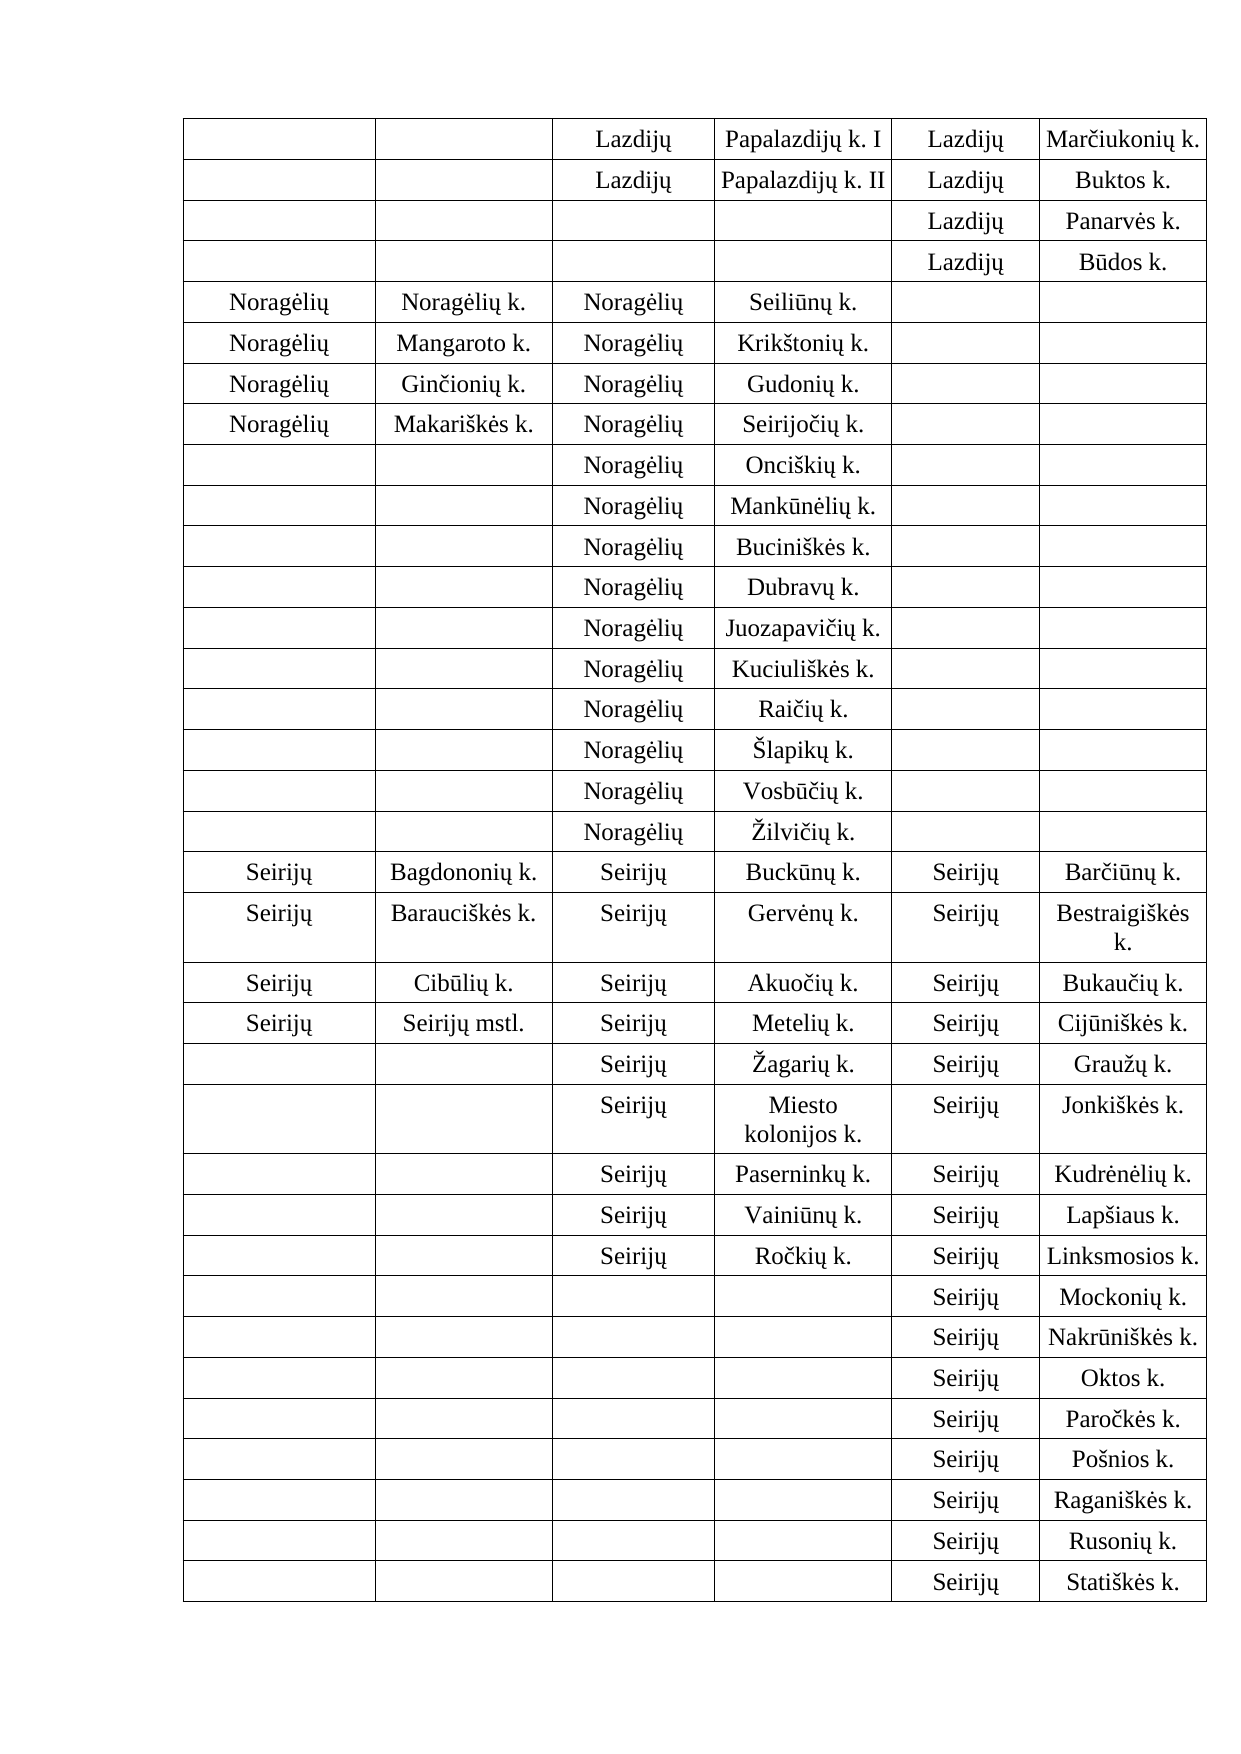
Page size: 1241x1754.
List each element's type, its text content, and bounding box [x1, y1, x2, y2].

table_cell [184, 1044, 375, 1084]
table_cell [553, 241, 714, 281]
table_cell [892, 689, 1039, 729]
table_cell [376, 649, 552, 688]
table_cell Žagarių k. [715, 1044, 891, 1084]
table_cell [1040, 486, 1206, 525]
table_cell Lazdijų [553, 119, 714, 159]
table_cell Seirijų [892, 1399, 1039, 1438]
table_cell [553, 1439, 714, 1479]
table_cell [184, 445, 375, 485]
table_cell Seirijų [892, 1276, 1039, 1316]
table_cell [715, 241, 891, 281]
table_cell [184, 649, 375, 688]
table_cell Raganiškės k. [1040, 1480, 1206, 1520]
table_cell [184, 486, 375, 525]
table_cell Bestraigiškės k. [1040, 893, 1206, 961]
table_cell [184, 1276, 375, 1316]
table_cell Seirijų [184, 963, 375, 1002]
table_cell Papalazdijų k. II [715, 160, 891, 199]
table_cell Seirijų [892, 963, 1039, 1002]
table_cell Noragėlių [553, 567, 714, 607]
table_cell [715, 1276, 891, 1316]
table_cell [184, 1195, 375, 1234]
table_cell [1040, 730, 1206, 770]
table_cell Graužų k. [1040, 1044, 1206, 1084]
table_cell [184, 771, 375, 811]
table_cell [376, 1521, 552, 1560]
table_cell Noragėlių [553, 364, 714, 403]
table_cell [1040, 282, 1206, 322]
table_cell Seirijų [892, 1044, 1039, 1084]
table_cell Nakrūniškės k. [1040, 1317, 1206, 1357]
table_cell Mockonių k. [1040, 1276, 1206, 1316]
table_cell Metelių k. [715, 1003, 891, 1043]
table_cell Seirijų [184, 1003, 375, 1043]
table_cell Seirijų [892, 852, 1039, 892]
table_cell [184, 160, 375, 199]
table_cell [892, 649, 1039, 688]
table_cell Seirijų [892, 1439, 1039, 1479]
table_cell Kuciuliškės k. [715, 649, 891, 688]
table_cell [1040, 364, 1206, 403]
table_cell Seirijų [892, 1236, 1039, 1275]
table_cell [376, 486, 552, 525]
table_cell Seirijų [892, 1480, 1039, 1520]
table_cell [376, 567, 552, 607]
table_cell Seirijų [892, 1195, 1039, 1234]
table_cell Šlapikų k. [715, 730, 891, 770]
table_cell Noragėlių [553, 323, 714, 362]
table_cell [376, 1154, 552, 1194]
table_cell Lazdijų [892, 119, 1039, 159]
table_cell [376, 730, 552, 770]
table_cell Seirijų [553, 1195, 714, 1234]
table_cell [892, 404, 1039, 444]
table_cell [376, 608, 552, 648]
table_cell Raičių k. [715, 689, 891, 729]
table_cell [892, 323, 1039, 362]
table_cell [553, 1276, 714, 1316]
table_cell Marčiukonių k. [1040, 119, 1206, 159]
table_cell [715, 1399, 891, 1438]
table_cell [184, 1439, 375, 1479]
table_cell Jonkiškės k. [1040, 1085, 1206, 1153]
table_cell Cibūlių k. [376, 963, 552, 1002]
table_cell Barčiūnų k. [1040, 852, 1206, 892]
table_cell Lapšiaus k. [1040, 1195, 1206, 1234]
table_cell [184, 1399, 375, 1438]
table_cell [892, 282, 1039, 322]
table_cell Akuočių k. [715, 963, 891, 1002]
table_cell [553, 1480, 714, 1520]
table_cell [1040, 526, 1206, 566]
table_cell Buktos k. [1040, 160, 1206, 199]
table_cell [553, 1561, 714, 1601]
table_cell [376, 1439, 552, 1479]
table_cell [376, 1044, 552, 1084]
table_cell Seirijų [553, 1044, 714, 1084]
table_cell [184, 812, 375, 851]
table_cell Bagdononių k. [376, 852, 552, 892]
table_cell Buciniškės k. [715, 526, 891, 566]
table_cell Makariškės k. [376, 404, 552, 444]
table_cell [1040, 567, 1206, 607]
table_cell [892, 608, 1039, 648]
table_cell [1040, 404, 1206, 444]
table_cell Seirijų [892, 1085, 1039, 1153]
table_cell [1040, 649, 1206, 688]
table_cell Mankūnėlių k. [715, 486, 891, 525]
table_cell [715, 1561, 891, 1601]
table_cell [184, 1317, 375, 1357]
table_cell [184, 1521, 375, 1560]
table_cell Noragėlių [184, 364, 375, 403]
table_cell [376, 1358, 552, 1397]
table_cell Lazdijų [892, 160, 1039, 199]
table_cell [553, 1399, 714, 1438]
table_cell [184, 1561, 375, 1601]
table_cell Noragėlių [553, 608, 714, 648]
table_cell Oktos k. [1040, 1358, 1206, 1397]
table_cell [1040, 445, 1206, 485]
table_cell [184, 1154, 375, 1194]
table_cell Lazdijų [553, 160, 714, 199]
table_cell [184, 608, 375, 648]
table_cell Noragėlių [184, 323, 375, 362]
table_cell [1040, 689, 1206, 729]
table_cell [715, 1480, 891, 1520]
table_cell [376, 201, 552, 240]
table_cell [892, 567, 1039, 607]
table_cell Paročkės k. [1040, 1399, 1206, 1438]
table_cell [184, 119, 375, 159]
table_cell Seirijų [892, 1003, 1039, 1043]
table_cell Lazdijų [892, 201, 1039, 240]
table_cell Seirijų [553, 1154, 714, 1194]
table_cell Vainiūnų k. [715, 1195, 891, 1234]
table_cell Noragėlių [553, 649, 714, 688]
table_cell Seirijų [892, 1358, 1039, 1397]
table_cell [376, 445, 552, 485]
table_cell Pošnios k. [1040, 1439, 1206, 1479]
table_cell [376, 241, 552, 281]
table_cell [184, 201, 375, 240]
table_cell [376, 771, 552, 811]
table_cell Barauciškės k. [376, 893, 552, 961]
table_cell Buckūnų k. [715, 852, 891, 892]
table_cell Krikštonių k. [715, 323, 891, 362]
table_cell [715, 1317, 891, 1357]
table_cell Seirijų [892, 1154, 1039, 1194]
table_cell Ročkių k. [715, 1236, 891, 1275]
table_cell [376, 812, 552, 851]
table_cell Noragėlių [553, 526, 714, 566]
table_cell [184, 689, 375, 729]
table_cell Cijūniškės k. [1040, 1003, 1206, 1043]
table_cell Noragėlių [553, 689, 714, 729]
table_cell [892, 445, 1039, 485]
table_cell [184, 1480, 375, 1520]
table_cell Būdos k. [1040, 241, 1206, 281]
table_cell Linksmosios k. [1040, 1236, 1206, 1275]
table_cell [376, 526, 552, 566]
table_cell Seirijų [553, 893, 714, 961]
table_cell Seirijų [184, 893, 375, 961]
table_cell Seirijočių k. [715, 404, 891, 444]
table_cell Seirijų [892, 893, 1039, 961]
table_cell Lazdijų [892, 241, 1039, 281]
table_cell [184, 241, 375, 281]
table_cell [376, 1480, 552, 1520]
table_cell Seirijų [553, 1085, 714, 1153]
table_cell Bukaučių k. [1040, 963, 1206, 1002]
table_cell Seiliūnų k. [715, 282, 891, 322]
table_cell Kudrėnėlių k. [1040, 1154, 1206, 1194]
table_cell Seirijų [553, 852, 714, 892]
table_cell [376, 1317, 552, 1357]
table_cell Seirijų [892, 1561, 1039, 1601]
table_cell [892, 771, 1039, 811]
table_cell Noragėlių [553, 812, 714, 851]
table_cell Noragėlių [184, 282, 375, 322]
table_cell [553, 201, 714, 240]
table_cell Paserninkų k. [715, 1154, 891, 1194]
table_cell [184, 1358, 375, 1397]
table_cell [184, 1236, 375, 1275]
table_cell Žilvičių k. [715, 812, 891, 851]
table_cell Seirijų [892, 1317, 1039, 1357]
table_cell [892, 812, 1039, 851]
table_cell Noragėlių [553, 445, 714, 485]
table_cell Seirijų [892, 1521, 1039, 1560]
table_cell [892, 730, 1039, 770]
table_cell Vosbūčių k. [715, 771, 891, 811]
table_cell Seirijų [553, 1236, 714, 1275]
table_cell Onciškių k. [715, 445, 891, 485]
table_cell [892, 526, 1039, 566]
table_cell Noragėlių k. [376, 282, 552, 322]
table_cell [1040, 812, 1206, 851]
table_cell [184, 526, 375, 566]
table_cell Statiškės k. [1040, 1561, 1206, 1601]
table_cell Seirijų [553, 1003, 714, 1043]
table_cell Rusonių k. [1040, 1521, 1206, 1560]
table_cell [376, 1236, 552, 1275]
table_cell Dubravų k. [715, 567, 891, 607]
table_cell [376, 160, 552, 199]
table_cell Noragėlių [553, 771, 714, 811]
table_cell Noragėlių [553, 730, 714, 770]
table_cell [376, 1276, 552, 1316]
table_cell [892, 486, 1039, 525]
table_cell Noragėlių [184, 404, 375, 444]
table_cell [184, 1085, 375, 1153]
table_cell [184, 567, 375, 607]
table_cell [553, 1521, 714, 1560]
table_cell [553, 1358, 714, 1397]
table_cell [376, 1085, 552, 1153]
table_cell Papalazdijų k. I [715, 119, 891, 159]
table_cell Seirijų [553, 963, 714, 1002]
table_cell Noragėlių [553, 282, 714, 322]
table_cell Miesto kolonijos k. [715, 1085, 891, 1153]
table_cell [376, 689, 552, 729]
table_cell Ginčionių k. [376, 364, 552, 403]
table_cell Seirijų mstl. [376, 1003, 552, 1043]
table_cell [715, 1521, 891, 1560]
table_cell [1040, 323, 1206, 362]
table_cell [376, 119, 552, 159]
table_cell [376, 1195, 552, 1234]
table_cell Noragėlių [553, 404, 714, 444]
table_cell [1040, 771, 1206, 811]
table_cell Mangaroto k. [376, 323, 552, 362]
table_cell Juozapavičių k. [715, 608, 891, 648]
table_cell [892, 364, 1039, 403]
table_cell Noragėlių [553, 486, 714, 525]
table_cell [1040, 608, 1206, 648]
table_cell [553, 1317, 714, 1357]
table_cell [184, 730, 375, 770]
table_cell Seirijų [184, 852, 375, 892]
table_cell [376, 1399, 552, 1438]
table_cell [715, 201, 891, 240]
table_cell [715, 1439, 891, 1479]
table_cell [376, 1561, 552, 1601]
table_cell Gervėnų k. [715, 893, 891, 961]
table_cell [715, 1358, 891, 1397]
table_cell Panarvės k. [1040, 201, 1206, 240]
table_cell Gudonių k. [715, 364, 891, 403]
